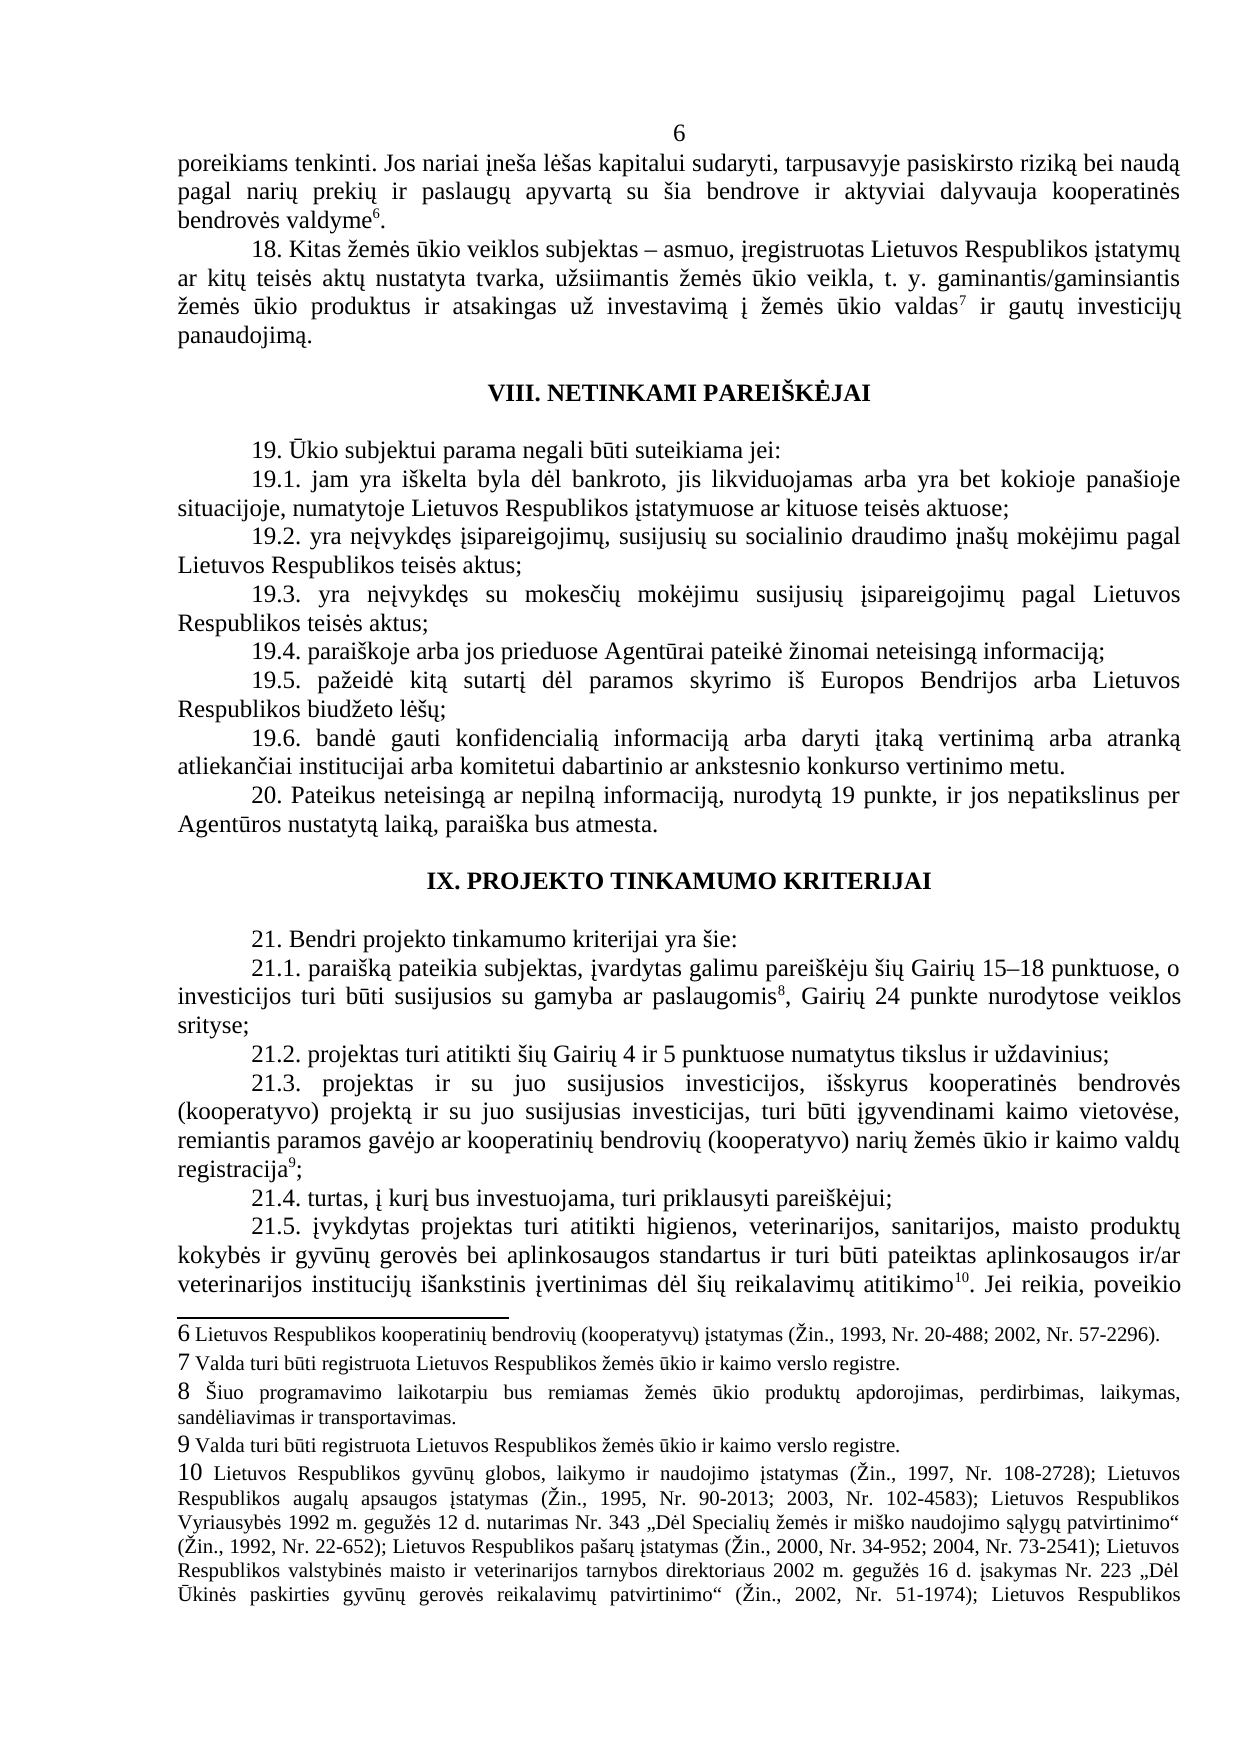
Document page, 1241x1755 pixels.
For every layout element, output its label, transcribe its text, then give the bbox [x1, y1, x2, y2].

text 21.2. projektas turi atitikti šių Gairių 4 ir 5 punktuose numatytus tikslus ir uždavinius; [177, 1039, 1181, 1068]
text Valda turi būti registruota Lietuvos Respublikos žemės ūkio ir kaimo verslo registre. [177, 1429, 1181, 1457]
text VIII. NETINKAMI PAREIŠKĖJAI [177, 378, 1181, 406]
text Lietuvos Respublikos kooperatinių bendrovių (kooperatyvų) įstatymas (Žin., 1993, Nr. 20-488; 2002, Nr. 57-2296). [177, 1318, 1181, 1347]
text 19.6. bandė gauti konfidencialią informaciją arba daryti įtaką vertinimą arba atranką atliekančiai institucijai arba komitetui dabartinio ar ankstesnio konkurso vertinimo metu. [177, 723, 1181, 780]
text 20. Pateikus neteisingą ar nepilną informaciją, nurodytą 19 punkte, ir jos nepatikslinus per Agentūros nustatytą laiką, paraiška bus atmesta. [177, 780, 1181, 838]
text 19.5. pažeidė kitą sutartį dėl paramos skyrimo iš Europos Bendrijos arba Lietuvos Respublikos biudžeto lėšų; [177, 665, 1181, 723]
text 18. Kitas žemės ūkio veiklos subjektas – asmuo, įregistruotas Lietuvos Respublikos įstatymų ar kitų teisės aktų nustatyta tvarka, užsiimantis žemės ūkio veikla, t. y. gaminantis/gaminsiantis žemės ūkio produktus ir atsakingas už investavimą į žemės ūkio valdas ir gautų investicijų panaudojimą. [177, 234, 1181, 349]
text 19. Ūkio subjektui parama negali būti suteikiama jei: [177, 435, 1181, 464]
text 19.2. yra neįvykdęs įsipareigojimų, susijusių su socialinio draudimo įnašų mokėjimu pagal Lietuvos Respublikos teisės aktus; [177, 521, 1181, 579]
text poreikiams tenkinti. Jos nariai įneša lėšas kapitalui sudaryti, tarpusavyje pasiskirsto riziką bei naudą pagal narių prekių ir paslaugų apyvartą su šia bendrove ir aktyviai dalyvauja kooperatinės bendrovės valdyme. [177, 148, 1181, 234]
text IX. PROJEKTO TINKAMUMO KRITERIJAI [177, 866, 1181, 895]
text Valda turi būti registruota Lietuvos Respublikos žemės ūkio ir kaimo verslo registre. [177, 1347, 1181, 1376]
text 21.4. turtas, į kurį bus investuojama, turi priklausyti pareiškėjui; [177, 1183, 1181, 1211]
text Lietuvos Respublikos gyvūnų globos, laikymo ir naudojimo įstatymas (Žin., 1997, Nr. 108-2728); Lietuvos Respublikos augalų apsaugos įstatymas (Žin., 1995, Nr. 90-2013; 2003, Nr. 102-4583); Lietuvos Respublikos Vyriausybės 1992 m. gegužės 12 d. nutarimas Nr. 343 „Dėl Specialių žemės ir miško naudojimo sąlygų patvirtinimo“ (Žin., 1992, Nr. 22-652); Lietuvos Respublikos pašarų įstatymas (Žin., 2000, Nr. 34-952; 2004, Nr. 73-2541); Lietuvos Respublikos valstybinės maisto ir veterinarijos tarnybos direktoriaus 2002 m. gegužės 16 d. įsakymas Nr. 223 „Dėl Ūkinės paskirties gyvūnų gerovės reikalavimų patvirtinimo“ (Žin., 2002, Nr. 51-1974); Lietuvos Respublikos [177, 1457, 1181, 1606]
text 21.3. projektas ir su juo susijusios investicijos, išskyrus kooperatinės bendrovės (kooperatyvo) projektą ir su juo susijusias investicijas, turi būti įgyvendinami kaimo vietovėse, remiantis paramos gavėjo ar kooperatinių bendrovių (kooperatyvo) narių žemės ūkio ir kaimo valdų registracija; [177, 1068, 1181, 1183]
text 21.1. paraišką pateikia subjektas, įvardytas galimu pareiškėju šių Gairių 15–18 punktuose, o investicijos turi būti susijusios su gamyba ar paslaugomis, Gairių 24 punkte nurodytose veiklos srityse; [177, 953, 1181, 1039]
text 19.3. yra neįvykdęs su mokesčių mokėjimu susijusių įsipareigojimų pagal Lietuvos Respublikos teisės aktus; [177, 579, 1181, 636]
text 21. Bendri projekto tinkamumo kriterijai yra šie: [177, 924, 1181, 953]
text 19.4. paraiškoje arba jos prieduose Agentūrai pateikė žinomai neteisingą informaciją; [177, 636, 1181, 665]
text Šiuo programavimo laikotarpiu bus remiamas žemės ūkio produktų apdorojimas, perdirbimas, laikymas, sandėliavimas ir transportavimas. [177, 1376, 1181, 1429]
text 21.5. įvykdytas projektas turi atitikti higienos, veterinarijos, sanitarijos, maisto produktų kokybės ir gyvūnų gerovės bei aplinkosaugos standartus ir turi būti pateiktas aplinkosaugos ir/ar veterinarijos institucijų išankstinis įvertinimas dėl šių reikalavimų atitikimo. Jei reikia, poveikio [177, 1211, 1181, 1298]
text 19.1. jam yra iškelta byla dėl bankroto, jis likviduojamas arba yra bet kokioje panašioje situacijoje, numatytoje Lietuvos Respublikos įstatymuose ar kituose teisės aktuose; [177, 464, 1181, 521]
